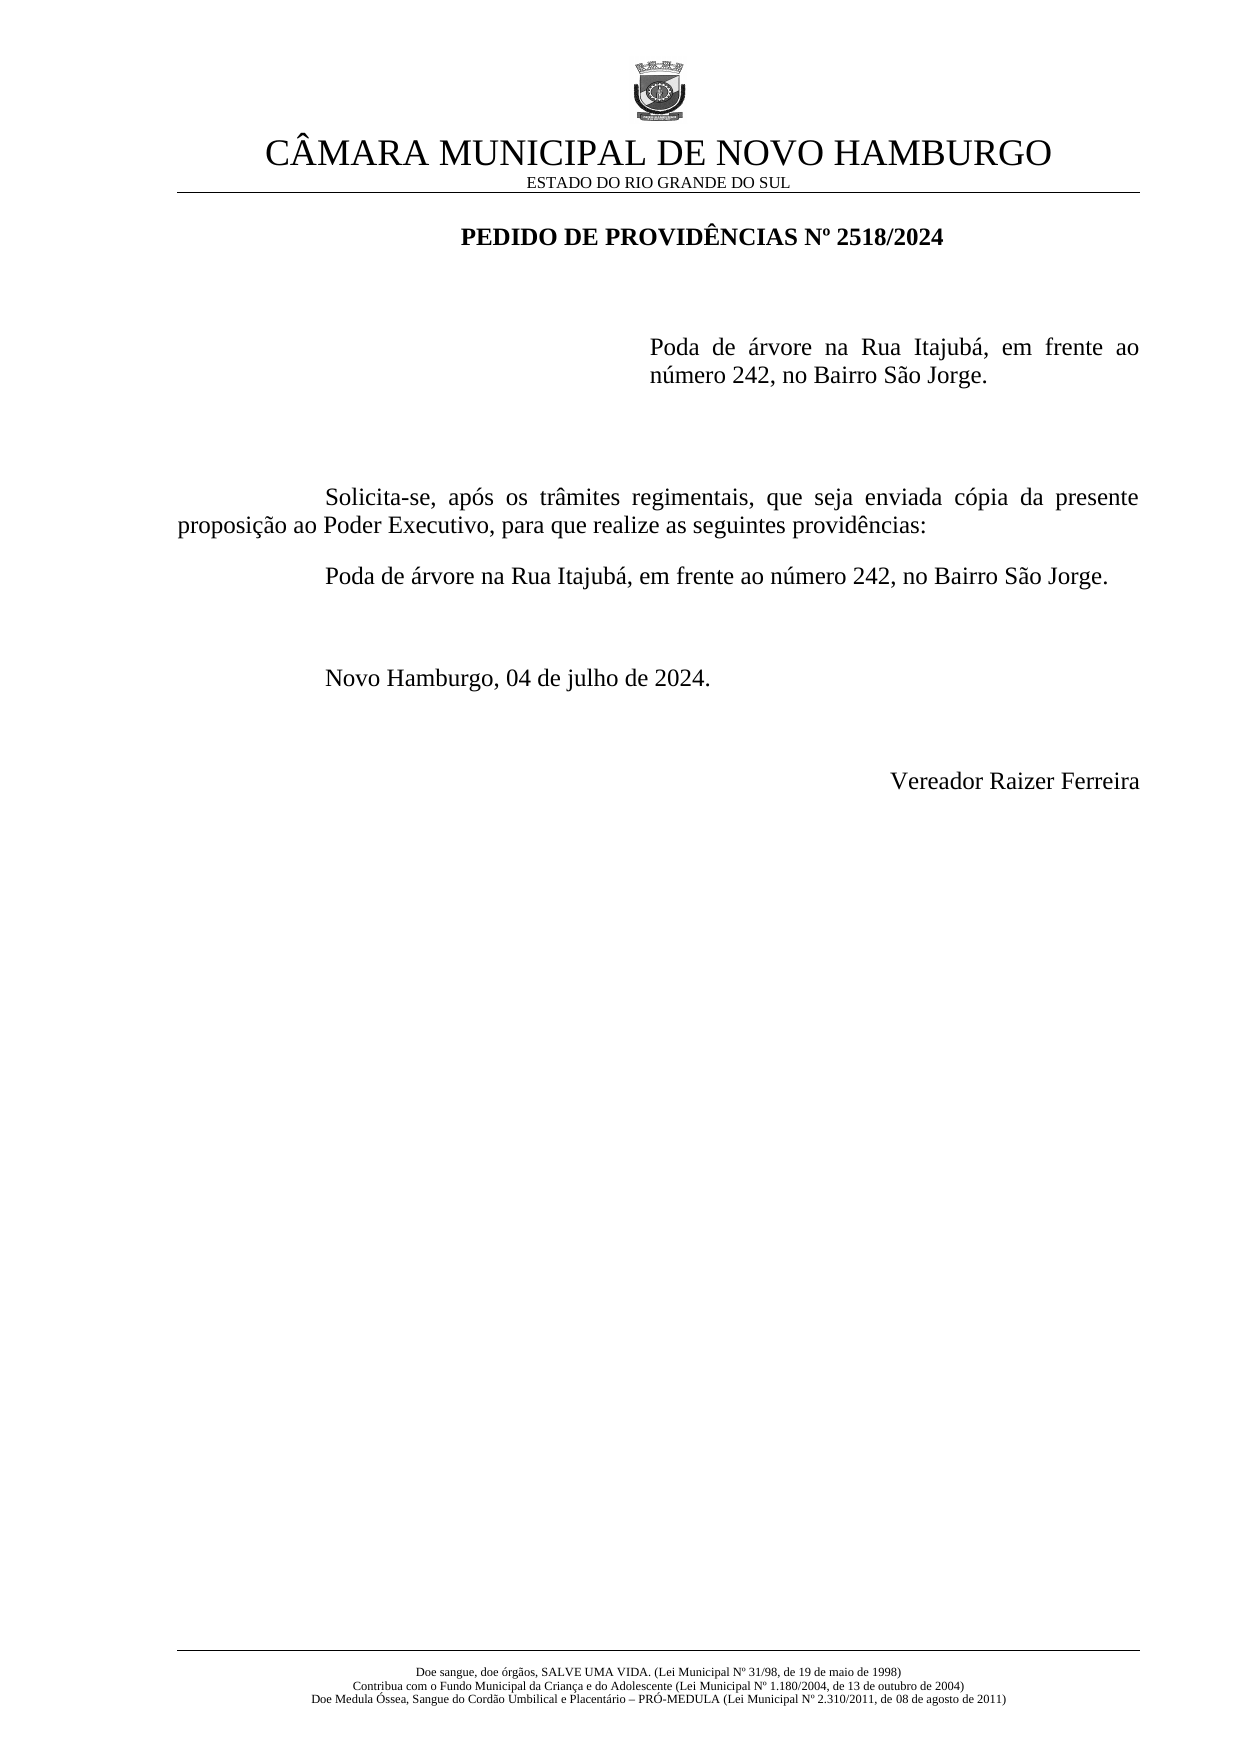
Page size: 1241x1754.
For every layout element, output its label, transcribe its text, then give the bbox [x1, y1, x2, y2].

text PEDIDO DE PROVIDÊNCIAS Nº 2518/2024 [177, 223, 1140, 250]
text Solicita-se, após os trâmites regimentais, que seja enviada cópia da presente proposição ao Poder Executivo, para que realize as seguintes providências: [177, 483, 1140, 538]
text Poda de árvore na Rua Itajubá, em frente ao número 242, no Bairro São Jorge. [649, 333, 1140, 388]
text Novo Hamburgo, 04 de julho de 2024. [177, 664, 1140, 692]
text Vereador Raizer Ferreira [177, 767, 1140, 795]
text Poda de árvore na Rua Itajubá, em frente ao número 242, no Bairro São Jorge. [177, 562, 1140, 590]
